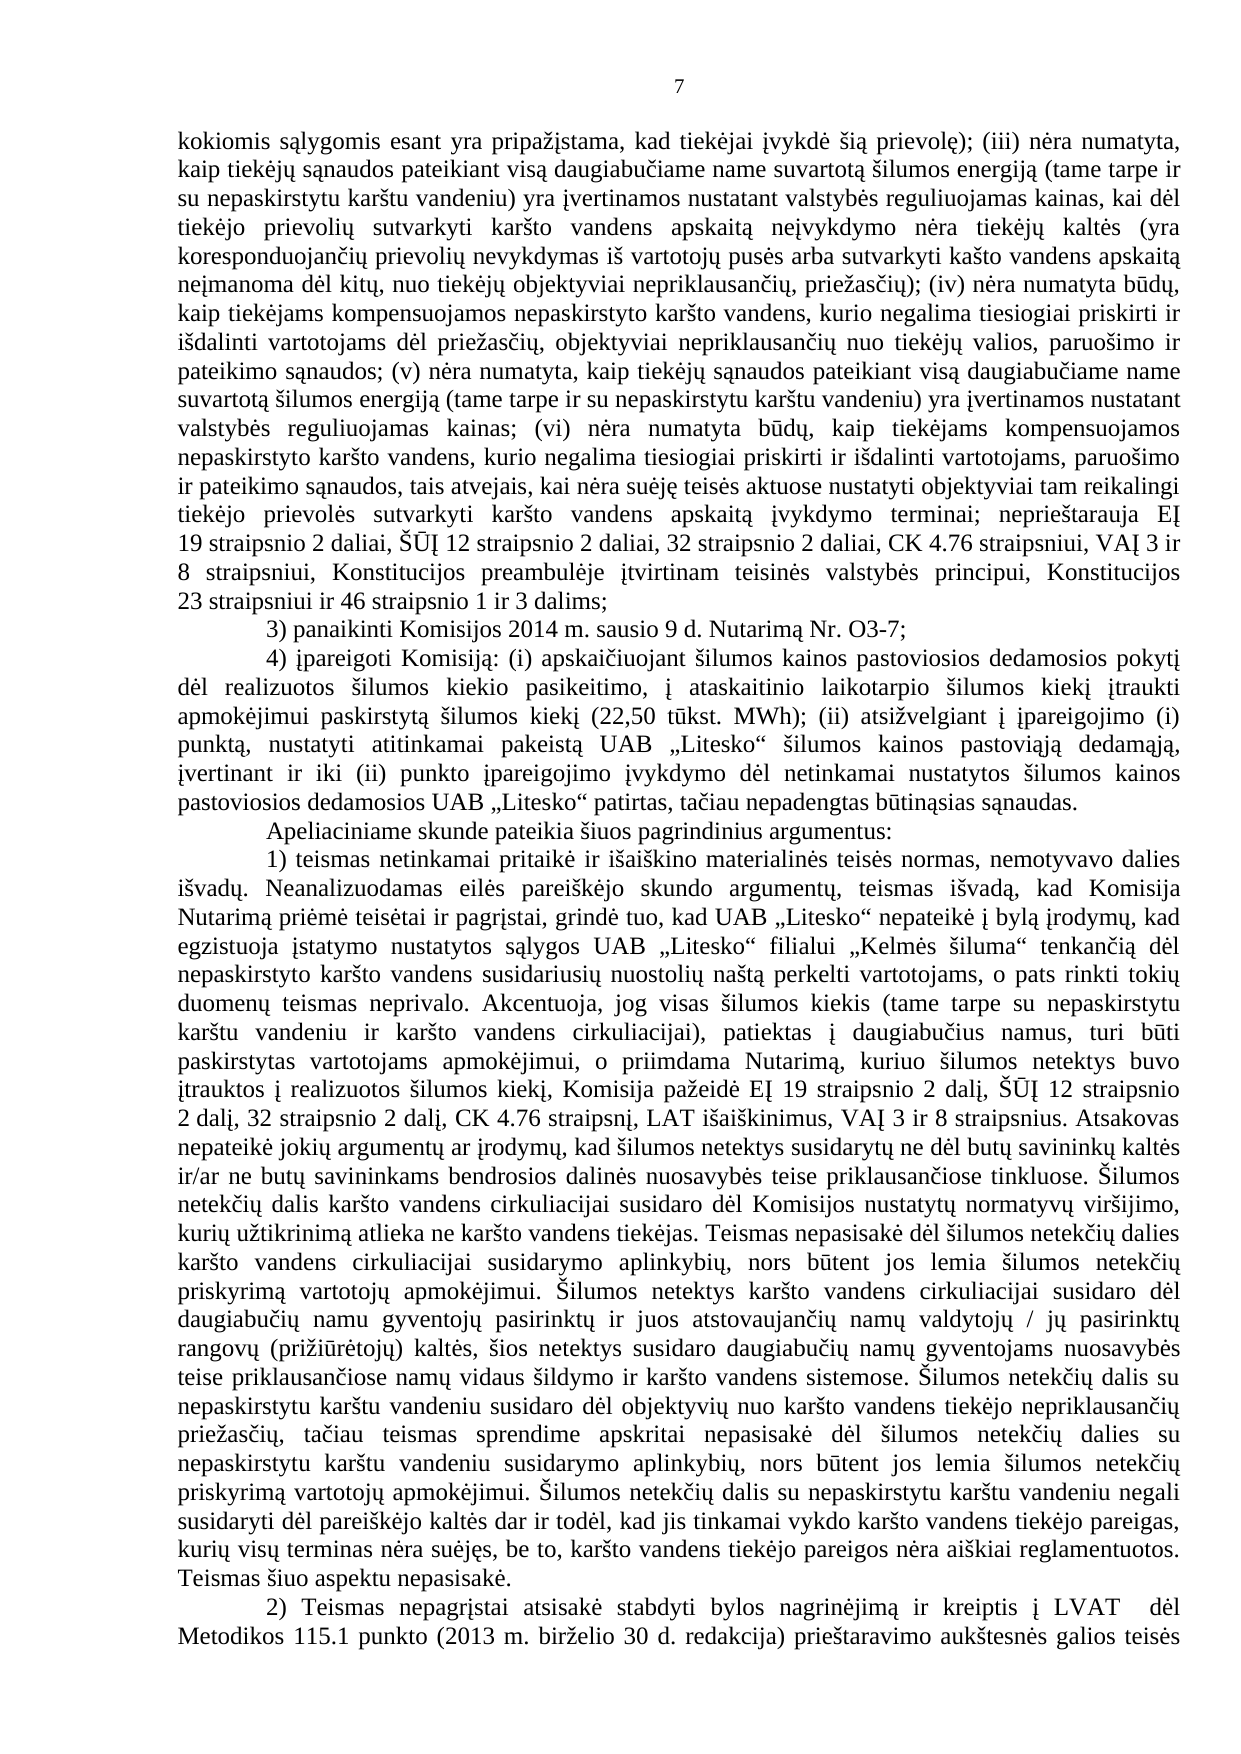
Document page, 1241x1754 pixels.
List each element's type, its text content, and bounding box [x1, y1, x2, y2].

text 4) įpareigoti Komisiją: (i) apskaičiuojant šilumos kainos pastoviosios dedamosios pokytį dėl realizuotos šilumos kiekio pasikeitimo, į ataskaitinio laikotarpio šilumos kiekį įtraukti apmokėjimui paskirstytą šilumos kiekį (22,50 tūkst. MWh); (ii) atsižvelgiant į įpareigojimo (i) punktą, nustatyti atitinkamai pakeistą UAB „Litesko“ šilumos kainos pastoviąją dedamąją, įvertinant ir iki (ii) punkto įpareigojimo įvykdymo dėl netinkamai nustatytos šilumos kainos pastoviosios dedamosios UAB „Litesko“ patirtas, tačiau nepadengtas būtinąsias sąnaudas. [177, 643, 1181, 816]
text 2) Teismas nepagrįstai atsisakė stabdyti bylos nagrinėjimą ir kreiptis į LVAT dėl Metodikos 115.1 punkto (2013 m. birželio 30 d. redakcija) prieštaravimo aukštesnės galios teisės [177, 1592, 1181, 1649]
text 1) teismas netinkamai pritaikė ir išaiškino materialinės teisės normas, nemotyvavo dalies išvadų. Neanalizuodamas eilės pareiškėjo skundo argumentų, teismas išvadą, kad Komisija Nutarimą priėmė teisėtai ir pagrįstai, grindė tuo, kad UAB „Litesko“ nepateikė į bylą įrodymų, kad egzistuoja įstatymo nustatytos sąlygos UAB „Litesko“ filialui „Kelmės šiluma“ tenkančią dėl nepaskirstyto karšto vandens susidariusių nuostolių naštą perkelti vartotojams, o pats rinkti tokių duomenų teismas neprivalo. Akcentuoja, jog visas šilumos kiekis (tame tarpe su nepaskirstytu karštu vandeniu ir karšto vandens cirkuliacijai), patiektas į daugiabučius namus, turi būti paskirstytas vartotojams apmokėjimui, o priimdama Nutarimą, kuriuo šilumos netektys buvo įtrauktos į realizuotos šilumos kiekį, Komisija pažeidė EĮ 19 straipsnio 2 dalį, ŠŪĮ 12 straipsnio 2 dalį, 32 straipsnio 2 dalį, CK 4.76 straipsnį, LAT išaiškinimus, VAĮ 3 ir 8 straipsnius. Atsakovas nepateikė jokių argumentų ar įrodymų, kad šilumos netektys susidarytų ne dėl butų savininkų kaltės ir/ar ne butų savininkams bendrosios dalinės nuosavybės teise priklausančiose tinkluose. Šilumos netekčių dalis karšto vandens cirkuliacijai susidaro dėl Komisijos nustatytų normatyvų viršijimo, kurių užtikrinimą atlieka ne karšto vandens tiekėjas. Teismas nepasisakė dėl šilumos netekčių dalies karšto vandens cirkuliacijai susidarymo aplinkybių, nors būtent jos lemia šilumos netekčių priskyrimą vartotojų apmokėjimui. Šilumos netektys karšto vandens cirkuliacijai susidaro dėl daugiabučių namu gyventojų pasirinktų ir juos atstovaujančių namų valdytojų / jų pasirinktų rangovų (prižiūrėtojų) kaltės, šios netektys susidaro daugiabučių namų gyventojams nuosavybės teise priklausančiose namų vidaus šildymo ir karšto vandens sistemose. Šilumos netekčių dalis su nepaskirstytu karštu vandeniu susidaro dėl objektyvių nuo karšto vandens tiekėjo nepriklausančių priežasčių, tačiau teismas sprendime apskritai nepasisakė dėl šilumos netekčių dalies su nepaskirstytu karštu vandeniu susidarymo aplinkybių, nors būtent jos lemia šilumos netekčių priskyrimą vartotojų apmokėjimui. Šilumos netekčių dalis su nepaskirstytu karštu vandeniu negali susidaryti dėl pareiškėjo kaltės dar ir todėl, kad jis tinkamai vykdo karšto vandens tiekėjo pareigas, kurių visų terminas nėra suėjęs, be to, karšto vandens tiekėjo pareigos nėra aiškiai reglamentuotos. Teismas šiuo aspektu nepasisakė. [177, 844, 1181, 1592]
text kokiomis sąlygomis esant yra pripažįstama, kad tiekėjai įvykdė šią prievolę); (iii) nėra numatyta, kaip tiekėjų sąnaudos pateikiant visą daugiabučiame name suvartotą šilumos energiją (tame tarpe ir su nepaskirstytu karštu vandeniu) yra įvertinamos nustatant valstybės reguliuojamas kainas, kai dėl tiekėjo prievolių sutvarkyti karšto vandens apskaitą neįvykdymo nėra tiekėjų kaltės (yra koresponduojančių prievolių nevykdymas iš vartotojų pusės arba sutvarkyti kašto vandens apskaitą neįmanoma dėl kitų, nuo tiekėjų objektyviai nepriklausančių, priežasčių); (iv) nėra numatyta būdų, kaip tiekėjams kompensuojamos nepaskirstyto karšto vandens, kurio negalima tiesiogiai priskirti ir išdalinti vartotojams dėl priežasčių, objektyviai nepriklausančių nuo tiekėjų valios, paruošimo ir pateikimo sąnaudos; (v) nėra numatyta, kaip tiekėjų sąnaudos pateikiant visą daugiabučiame name suvartotą šilumos energiją (tame tarpe ir su nepaskirstytu karštu vandeniu) yra įvertinamos nustatant valstybės reguliuojamas kainas; (vi) nėra numatyta būdų, kaip tiekėjams kompensuojamos nepaskirstyto karšto vandens, kurio negalima tiesiogiai priskirti ir išdalinti vartotojams, paruošimo ir pateikimo sąnaudos, tais atvejais, kai nėra suėję teisės aktuose nustatyti objektyviai tam reikalingi tiekėjo prievolės sutvarkyti karšto vandens apskaitą įvykdymo terminai; neprieštarauja EĮ 19 straipsnio 2 daliai, ŠŪĮ 12 straipsnio 2 daliai, 32 straipsnio 2 daliai, CK 4.76 straipsniui, VAĮ 3 ir 8 straipsniui, Konstitucijos preambulėje įtvirtinam teisinės valstybės principui, Konstitucijos 23 straipsniui ir 46 straipsnio 1 ir 3 dalims; [177, 126, 1181, 614]
text 3) panaikinti Komisijos 2014 m. sausio 9 d. Nutarimą Nr. O3-7; [177, 614, 1181, 643]
text Apeliaciniame skunde pateikia šiuos pagrindinius argumentus: [177, 816, 1181, 844]
